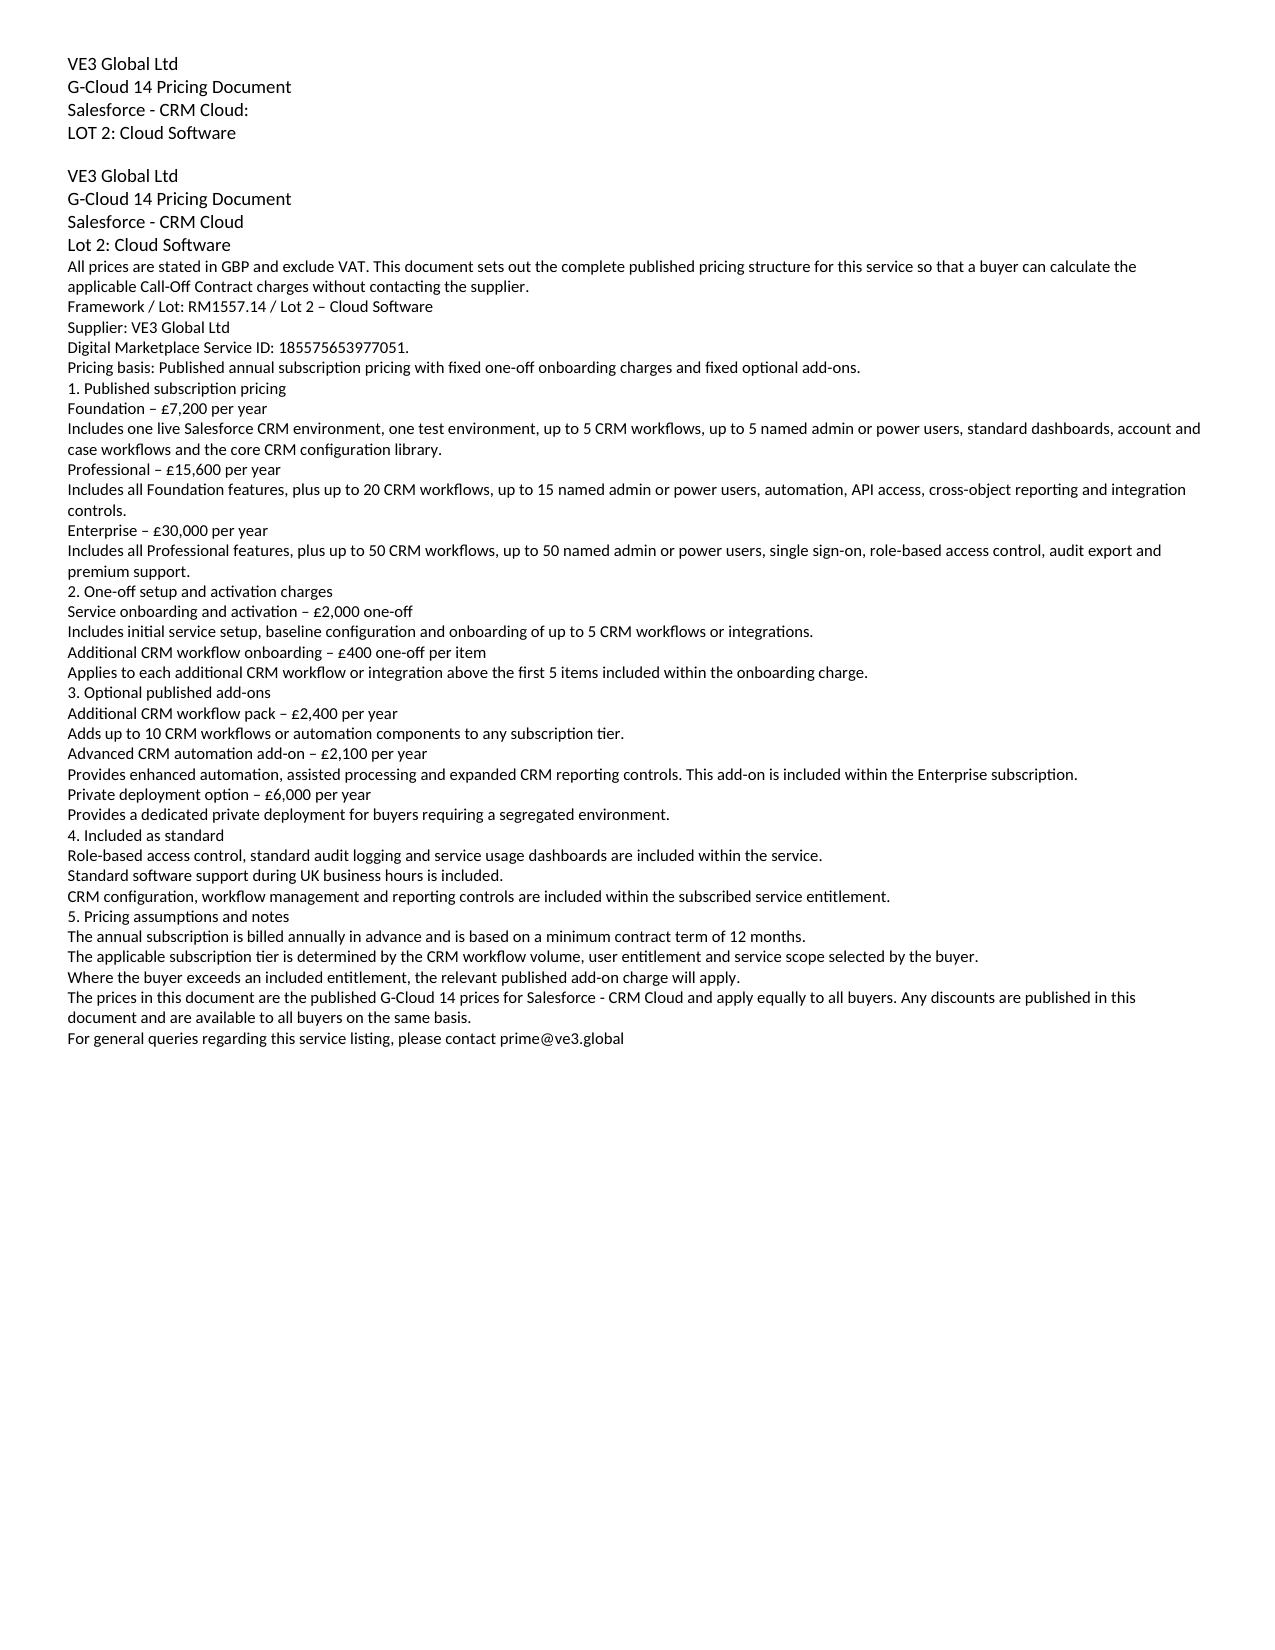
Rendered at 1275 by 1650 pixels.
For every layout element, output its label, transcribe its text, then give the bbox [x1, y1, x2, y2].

text Standard software support during UK business hours is included. [67, 866, 1207, 886]
text Framework / Lot: RM1557.14 / Lot 2 – Cloud Software [67, 297, 1207, 317]
text Provides a dedicated private deployment for buyers requiring a segregated environment. [67, 804, 1207, 825]
text Additional CRM workflow onboarding – £400 one-off per item [67, 642, 1207, 662]
text Advanced CRM automation add-on – £2,100 per year [67, 744, 1207, 764]
text Role-based access control, standard audit logging and service usage dashboards are included within the service. [67, 845, 1207, 866]
text Pricing basis: Published annual subscription pricing with fixed one-off onboarding charges and fixed optional add-ons. [67, 358, 1207, 378]
text VE3 Global Ltd [67, 52, 1207, 75]
text Salesforce - CRM Cloud: [67, 98, 1207, 121]
text Foundation – £7,200 per year [67, 398, 1207, 419]
text 5. Pricing assumptions and notes [67, 906, 1207, 926]
text Additional CRM workflow pack – £2,400 per year [67, 703, 1207, 723]
text 3. Optional published add-ons [67, 683, 1207, 703]
text Digital Marketplace Service ID: 185575653977051. [67, 337, 1207, 358]
text Applies to each additional CRM workflow or integration above the first 5 items included within the onboarding charge. [67, 662, 1207, 683]
text Salesforce - CRM Cloud [67, 210, 1207, 233]
text Includes one live Salesforce CRM environment, one test environment, up to 5 CRM workflows, up to 5 named admin or power users, standard dashboards, account and case workflows and the core CRM configuration library. [67, 419, 1207, 459]
text Provides enhanced automation, assisted processing and expanded CRM reporting controls. This add-on is included within the Enterprise subscription. [67, 764, 1207, 784]
text 4. Included as standard [67, 825, 1207, 845]
text CRM configuration, workflow management and reporting controls are included within the subscribed service entitlement. [67, 886, 1207, 906]
text Where the buyer exceeds an included entitlement, the relevant published add-on charge will apply. [67, 967, 1207, 987]
text Lot 2: Cloud Software [67, 233, 1207, 256]
text Enterprise – £30,000 per year [67, 520, 1207, 541]
text Includes all Professional features, plus up to 50 CRM workflows, up to 50 named admin or power users, single sign-on, role-based access control, audit export and premium support. [67, 541, 1207, 581]
text The applicable subscription tier is determined by the CRM workflow volume, user entitlement and service scope selected by the buyer. [67, 947, 1207, 967]
text VE3 Global Ltd [67, 164, 1207, 187]
text G-Cloud 14 Pricing Document [67, 75, 1207, 98]
text Adds up to 10 CRM workflows or automation components to any subscription tier. [67, 723, 1207, 744]
text The prices in this document are the published G-Cloud 14 prices for Salesforce - CRM Cloud and apply equally to all buyers. Any discounts are published in this document and are available to all buyers on the same basis. [67, 987, 1207, 1028]
text Private deployment option – £6,000 per year [67, 784, 1207, 804]
text LOT 2: Cloud Software [67, 121, 1207, 144]
text Service onboarding and activation – £2,000 one-off [67, 601, 1207, 622]
text Includes all Foundation features, plus up to 20 CRM workflows, up to 15 named admin or power users, automation, API access, cross-object reporting and integration controls. [67, 479, 1207, 520]
text Supplier: VE3 Global Ltd [67, 317, 1207, 337]
text All prices are stated in GBP and exclude VAT. This document sets out the complete published pricing structure for this service so that a buyer can calculate the applicable Call-Off Contract charges without contacting the supplier. [67, 256, 1207, 297]
text The annual subscription is billed annually in advance and is based on a minimum contract term of 12 months. [67, 926, 1207, 947]
text 2. One-off setup and activation charges [67, 581, 1207, 601]
text Professional – £15,600 per year [67, 459, 1207, 479]
text 1. Published subscription pricing [67, 378, 1207, 398]
text For general queries regarding this service listing, please contact prime@ve3.global [67, 1028, 1207, 1048]
text G-Cloud 14 Pricing Document [67, 187, 1207, 210]
text Includes initial service setup, baseline configuration and onboarding of up to 5 CRM workflows or integrations. [67, 622, 1207, 642]
